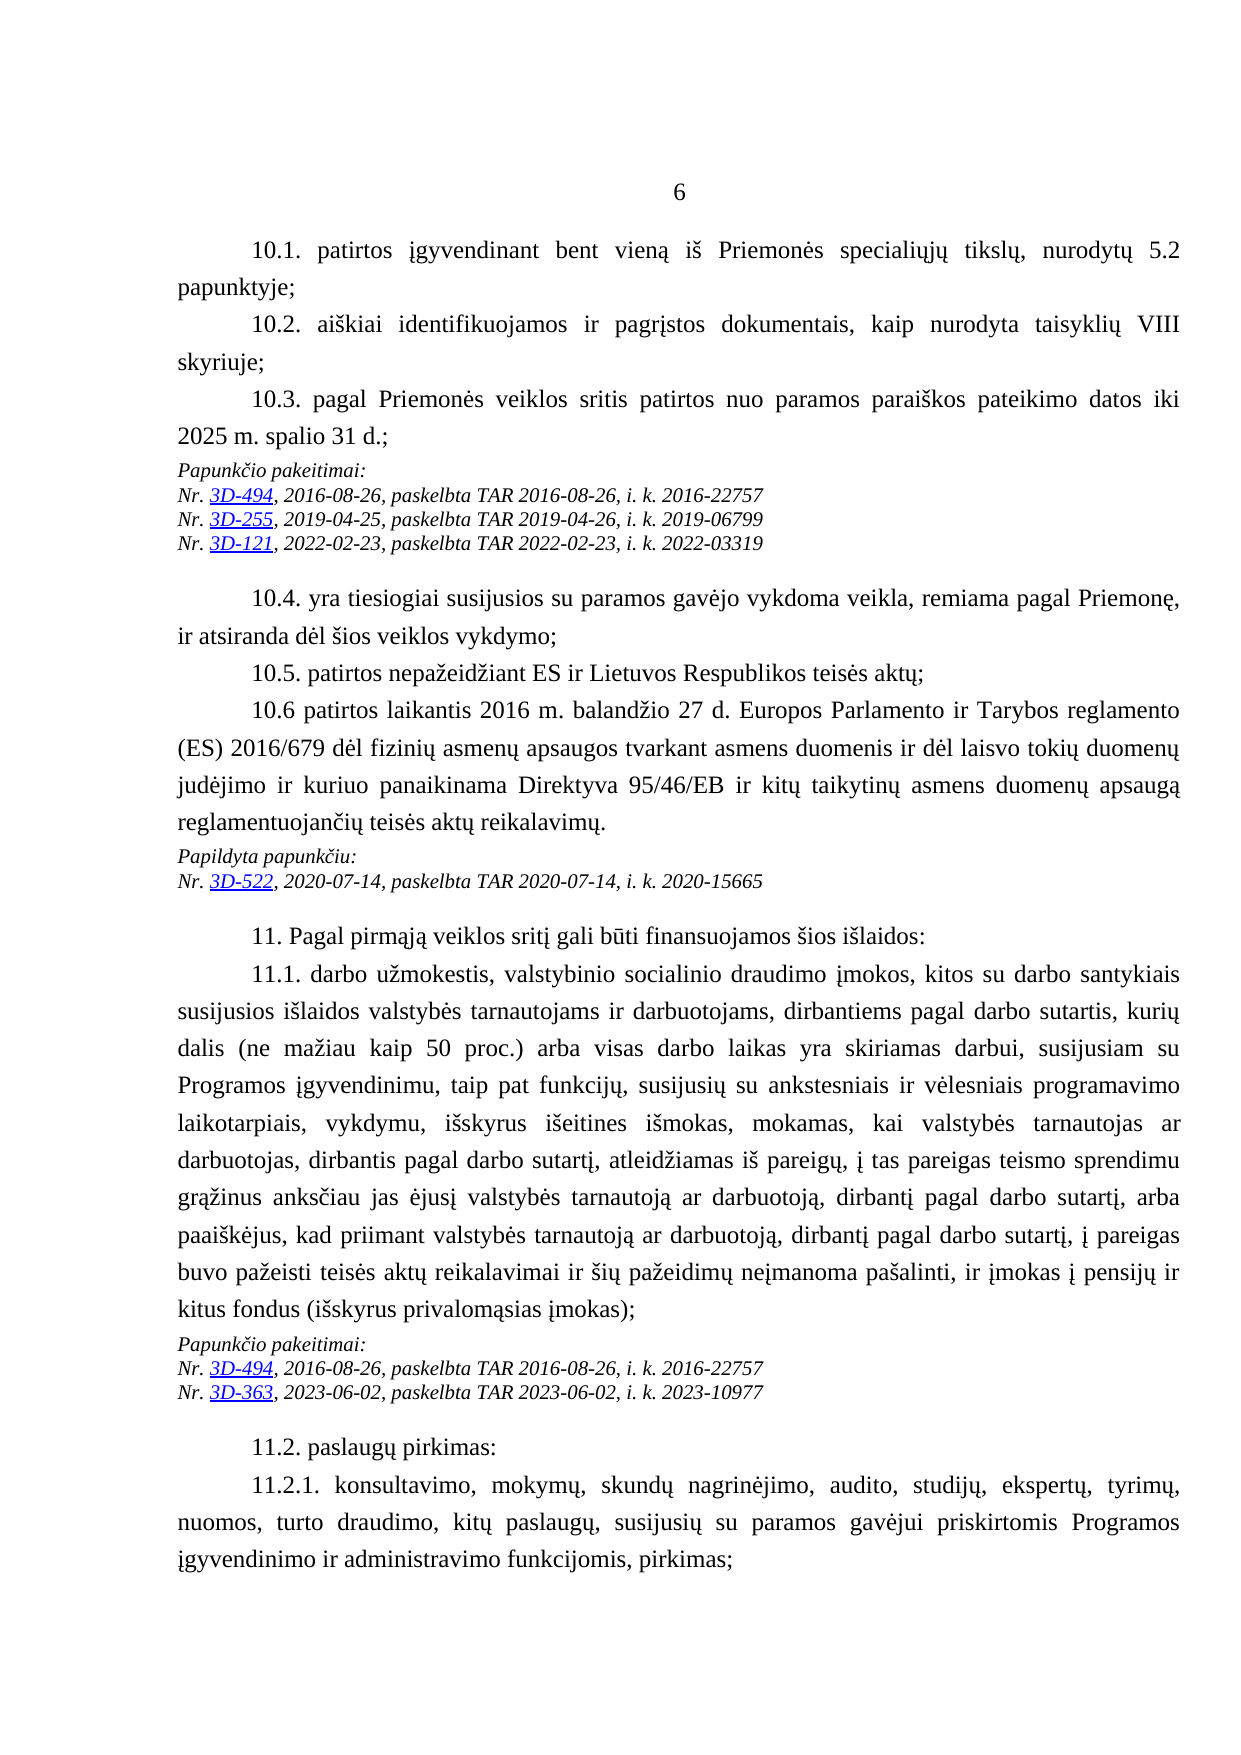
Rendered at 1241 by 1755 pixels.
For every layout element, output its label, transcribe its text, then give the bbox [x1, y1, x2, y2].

text 10.3. pagal Priemonės veiklos sritis patirtos nuo paramos paraiškos pateikimo datos iki 2025 m. spalio 31 d.; [177, 384, 1181, 450]
text Papildyta papunkčiu: [177, 844, 1181, 868]
text Papunkčio pakeitimai: [177, 458, 1181, 482]
text 10.6 patirtos laikantis 2016 m. balandžio 27 d. Europos Parlamento ir Tarybos reglamento (ES) 2016/679 dėl fizinių asmenų apsaugos tvarkant asmens duomenis ir dėl laisvo tokių duomenų judėjimo ir kuriuo panaikinama Direktyva 95/46/EB ir kitų taikytinų asmens duomenų apsaugą reglamentuojančių teisės aktų reikalavimų. [177, 695, 1181, 836]
text 11.2.1. konsultavimo, mokymų, skundų nagrinėjimo, audito, studijų, ekspertų, tyrimų, nuomos, turto draudimo, kitų paslaugų, susijusių su paramos gavėjui priskirtomis Programos įgyvendinimo ir administravimo funkcijomis, pirkimas; [177, 1470, 1181, 1573]
text Nr. 3D-363, 2023-06-02, paskelbta TAR 2023-06-02, i. k. 2023-10977 [177, 1380, 1181, 1404]
text Nr. 3D-494, 2016-08-26, paskelbta TAR 2016-08-26, i. k. 2016-22757 [177, 482, 1181, 507]
text Nr. 3D-121, 2022-02-23, paskelbta TAR 2022-02-23, i. k. 2022-03319 [177, 531, 1181, 555]
text 10.2. aiškiai identifikuojamos ir pagrįstos dokumentais, kaip nurodyta taisyklių VIII skyriuje; [177, 309, 1181, 375]
text 11. Pagal pirmąją veiklos sritį gali būti finansuojamos šios išlaidos: [177, 921, 1181, 950]
text Nr. 3D-255, 2019-04-25, paskelbta TAR 2019-04-26, i. k. 2019-06799 [177, 507, 1181, 531]
text 11.1. darbo užmokestis, valstybinio socialinio draudimo įmokos, kitos su darbo santykiais susijusios išlaidos valstybės tarnautojams ir darbuotojams, dirbantiems pagal darbo sutartis, kurių dalis (ne mažiau kaip 50 proc.) arba visas darbo laikas yra skiriamas darbui, susijusiam su Programos įgyvendinimu, taip pat funkcijų, susijusių su ankstesniais ir vėlesniais programavimo laikotarpiais, vykdymu, išskyrus išeitines išmokas, mokamas, kai valstybės tarnautojas ar darbuotojas, dirbantis pagal darbo sutartį, atleidžiamas iš pareigų, į tas pareigas teismo sprendimu grąžinus anksčiau jas ėjusį valstybės tarnautoją ar darbuotoją, dirbantį pagal darbo sutartį, arba paaiškėjus, kad priimant valstybės tarnautoją ar darbuotoją, dirbantį pagal darbo sutartį, į pareigas buvo pažeisti teisės aktų reikalavimai ir šių pažeidimų neįmanoma pašalinti, ir įmokas į pensijų ir kitus fondus (išskyrus privalomąsias įmokas); [177, 959, 1181, 1323]
text 10.4. yra tiesiogiai susijusios su paramos gavėjo vykdoma veikla, remiama pagal Priemonę, ir atsiranda dėl šios veiklos vykdymo; [177, 583, 1181, 649]
text Nr. 3D-522, 2020-07-14, paskelbta TAR 2020-07-14, i. k. 2020-15665 [177, 868, 1181, 893]
text 10.5. patirtos nepažeidžiant ES ir Lietuvos Respublikos teisės aktų; [177, 658, 1181, 687]
text Nr. 3D-494, 2016-08-26, paskelbta TAR 2016-08-26, i. k. 2016-22757 [177, 1356, 1181, 1380]
text 10.1. patirtos įgyvendinant bent vieną iš Priemonės specialiųjų tikslų, nurodytų 5.2 papunktyje; [177, 235, 1181, 301]
text 11.2. paslaugų pirkimas: [177, 1432, 1181, 1461]
text Papunkčio pakeitimai: [177, 1332, 1181, 1356]
